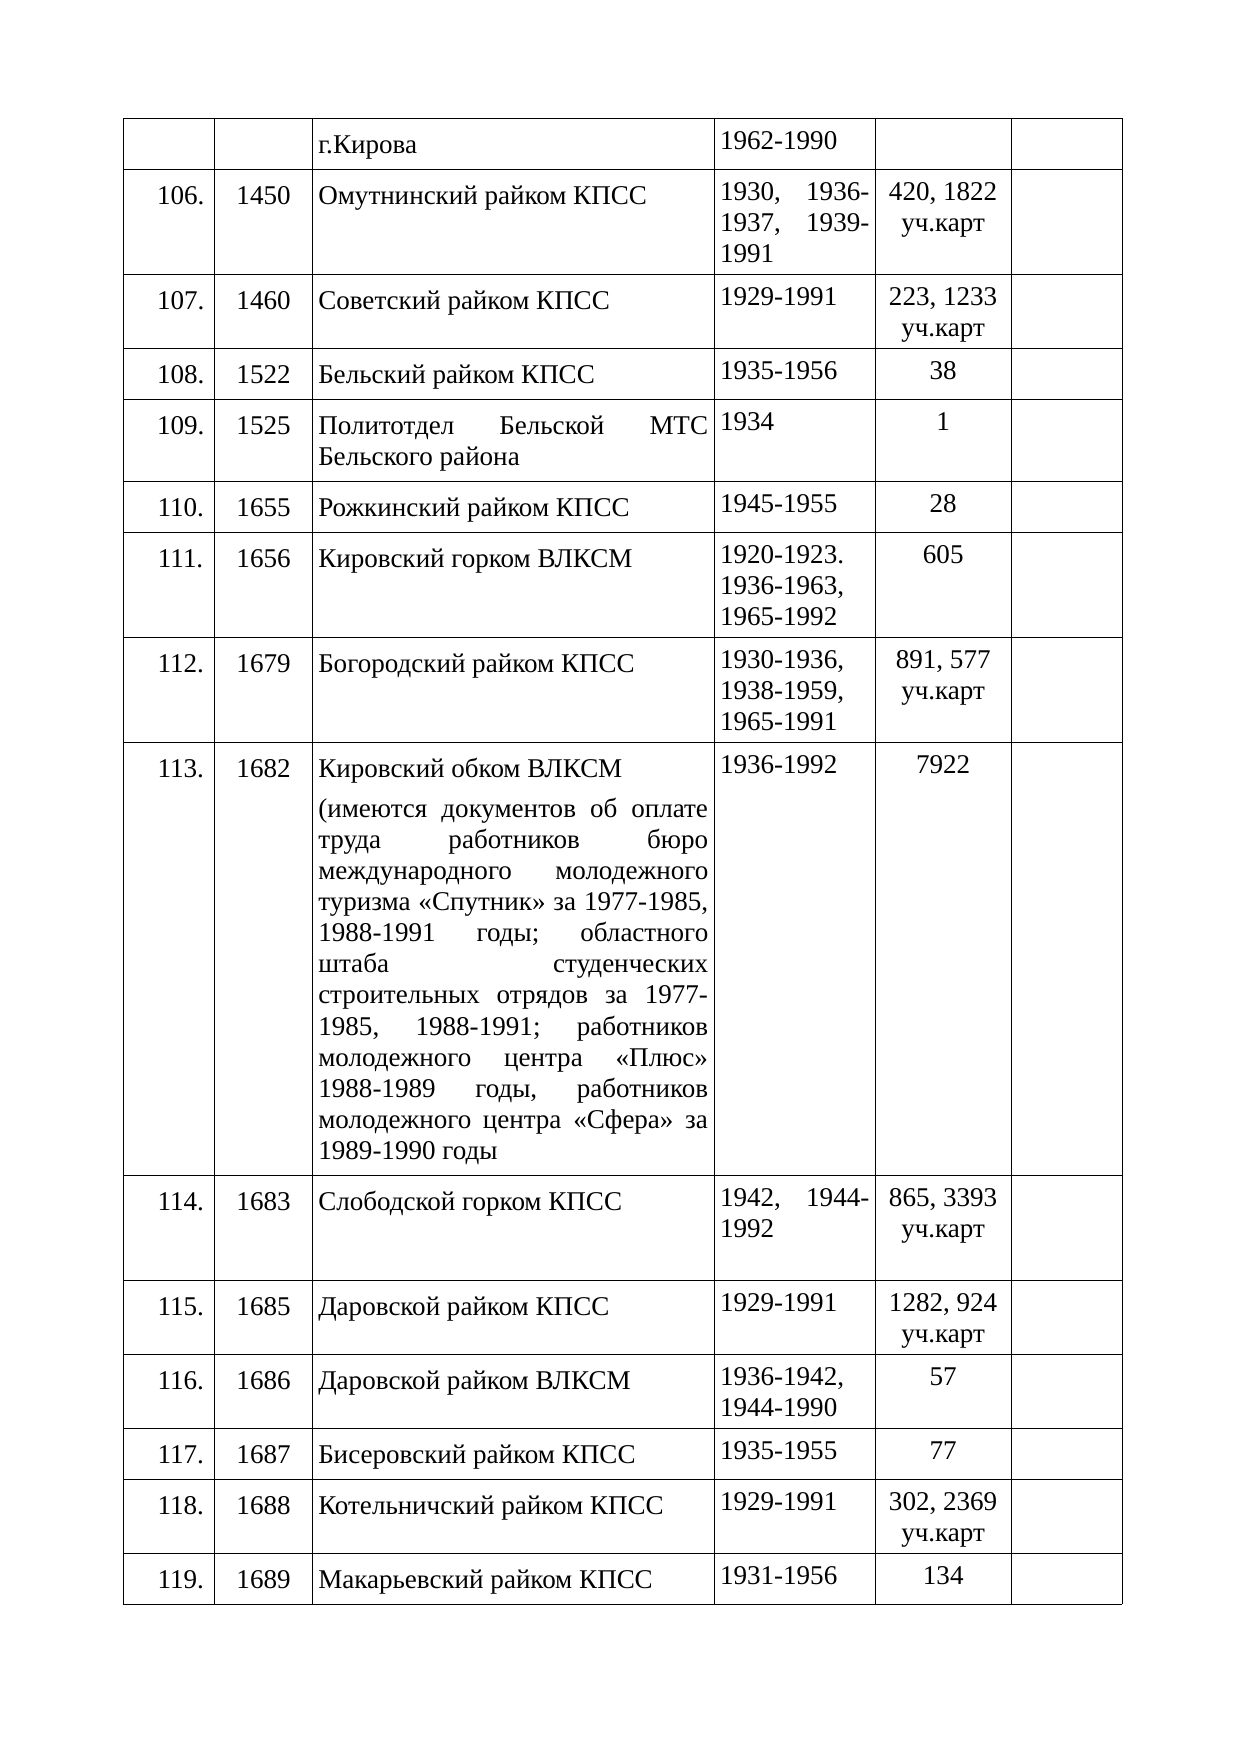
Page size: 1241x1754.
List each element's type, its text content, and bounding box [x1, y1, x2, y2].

table_cell 1683 [215, 1176, 312, 1280]
table_cell Бельский райком КПСС [313, 349, 714, 399]
table_cell [124, 482, 214, 532]
table_cell [124, 638, 214, 742]
table_cell [1012, 1355, 1122, 1428]
table_cell 1689 [215, 1554, 312, 1604]
table_cell 1929-1991 [715, 275, 875, 348]
table_cell 1929-1991 [715, 1480, 875, 1553]
table_cell [124, 1176, 214, 1280]
table_cell 1656 [215, 533, 312, 637]
table_cell 1930, 1936-1937, 1939-1991 [715, 170, 875, 274]
table_cell Бисеровский райком КПСС [313, 1429, 714, 1479]
table_cell 1686 [215, 1355, 312, 1428]
table_cell 1930-1936, 1938-1959, 1965-1991 [715, 638, 875, 742]
table_cell 865, 3393 уч.карт [876, 1176, 1011, 1280]
table_cell 302, 2369 уч.карт [876, 1480, 1011, 1553]
table_cell [1012, 1554, 1122, 1604]
table_cell [1012, 743, 1122, 1175]
table_cell 134 [876, 1554, 1011, 1604]
table_cell [124, 400, 214, 481]
table_cell [1012, 482, 1122, 532]
table_cell [124, 1480, 214, 1553]
table_cell г.Кирова [313, 119, 714, 169]
table_cell 77 [876, 1429, 1011, 1479]
table_cell 1522 [215, 349, 312, 399]
table_cell Котельничский райком КПСС [313, 1480, 714, 1553]
table_cell 1450 [215, 170, 312, 274]
table_cell [876, 119, 1011, 169]
table_cell 1920-1923. 1936-1963, 1965-1992 [715, 533, 875, 637]
table_cell Советский райком КПСС [313, 275, 714, 348]
table_cell Омутнинский райком КПСС [313, 170, 714, 274]
table_cell 1936-1992 [715, 743, 875, 1175]
table_cell Макарьевский райком КПСС [313, 1554, 714, 1604]
table_cell Кировский горком ВЛКСМ [313, 533, 714, 637]
table_cell Политотдел Бельской МТС Бельского района [313, 400, 714, 481]
table_cell 1935-1955 [715, 1429, 875, 1479]
table_cell 1685 [215, 1281, 312, 1354]
table_cell [1012, 638, 1122, 742]
table_cell Даровской райком ВЛКСМ [313, 1355, 714, 1428]
table_cell [1012, 349, 1122, 399]
table_cell 223, 1233 уч.карт [876, 275, 1011, 348]
table_cell 1945-1955 [715, 482, 875, 532]
table_cell 1942, 1944-1992 [715, 1176, 875, 1280]
table_cell [124, 119, 214, 169]
table_cell 420, 1822 уч.карт [876, 170, 1011, 274]
table_cell [124, 1355, 214, 1428]
table_cell 1935-1956 [715, 349, 875, 399]
table_cell [124, 533, 214, 637]
table_cell [1012, 1176, 1122, 1280]
table_cell 1688 [215, 1480, 312, 1553]
table_cell 28 [876, 482, 1011, 532]
table_cell [1012, 119, 1122, 169]
table_cell [124, 1554, 214, 1604]
table_cell 1282, 924 уч.карт [876, 1281, 1011, 1354]
table_cell 1679 [215, 638, 312, 742]
table_cell [1012, 400, 1122, 481]
table_cell 1655 [215, 482, 312, 532]
table_cell 38 [876, 349, 1011, 399]
table_cell 1936-1942, 1944-1990 [715, 1355, 875, 1428]
table_cell [1012, 533, 1122, 637]
table_cell 1962-1990 [715, 119, 875, 169]
table_cell [124, 1281, 214, 1354]
table_cell 605 [876, 533, 1011, 637]
table_cell [1012, 275, 1122, 348]
table_cell [124, 349, 214, 399]
table_cell Рожкинский райком КПСС [313, 482, 714, 532]
table_cell 1525 [215, 400, 312, 481]
table_cell 1929-1991 [715, 1281, 875, 1354]
table_cell 7922 [876, 743, 1011, 1175]
table_cell Слободской горком КПСС [313, 1176, 714, 1280]
table_cell [1012, 1480, 1122, 1553]
table_cell [124, 275, 214, 348]
table_cell 1460 [215, 275, 312, 348]
table_cell 1682 [215, 743, 312, 1175]
table_cell [124, 743, 214, 1175]
table_cell Даровской райком КПСС [313, 1281, 714, 1354]
table_cell 1931-1956 [715, 1554, 875, 1604]
table_cell [124, 1429, 214, 1479]
table_cell [1012, 1429, 1122, 1479]
table_cell [1012, 170, 1122, 274]
table_cell [1012, 1281, 1122, 1354]
table_cell 1934 [715, 400, 875, 481]
table_cell Кировский обком ВЛКСМ (имеются документов об оплате труда работников бюро международного молодежного туризма «Спутник» за 1977-1985, 1988-1991 годы; областного штаба студенческих строительных отрядов за 1977-1985, 1988-1991; работников молодежного центра «Плюс» 1988-1989 годы, работников молодежного центра «Сфера» за 1989-1990 годы [313, 743, 714, 1175]
table_cell [124, 170, 214, 274]
table_cell Богородский райком КПСС [313, 638, 714, 742]
table_cell 1 [876, 400, 1011, 481]
table_cell 1687 [215, 1429, 312, 1479]
table_cell 57 [876, 1355, 1011, 1428]
table_cell 891, 577 уч.карт [876, 638, 1011, 742]
table_cell [215, 119, 312, 169]
